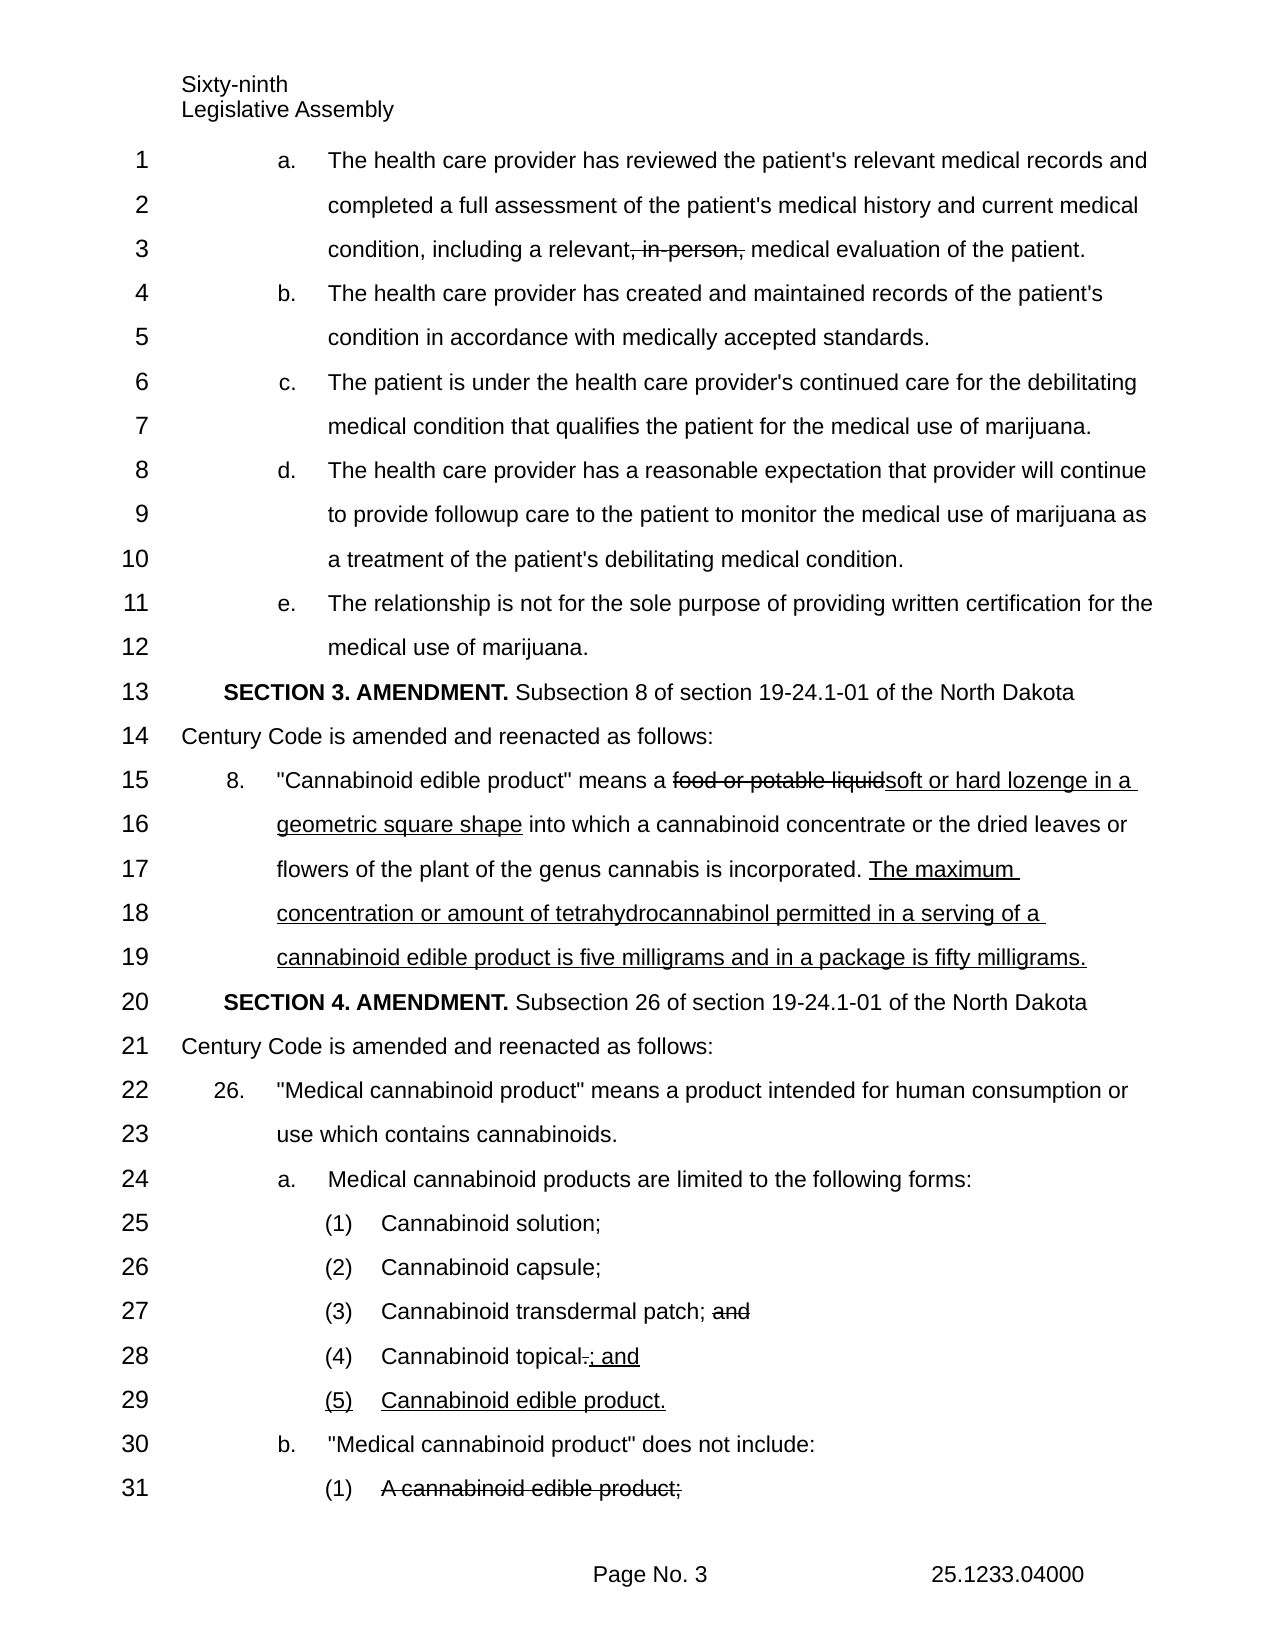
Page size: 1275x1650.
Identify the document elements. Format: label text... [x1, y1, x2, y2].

text 26. "Medical cannabinoid product" means a product intended for human consumption or use which contains cannabinoids. [181, 1063, 1154, 1152]
text a. The health care provider has reviewed the patient's relevant medical records and completed a full assessment of the patient's medical history and current medical condition, including a relevant, in‑person, medical evaluation of the patient. [181, 133, 1154, 266]
text (3) Cannabinoid transdermal patch; and [181, 1284, 1154, 1329]
text b. The health care provider has created and maintained records of the patient's condition in accordance with medically accepted standards. [181, 266, 1154, 355]
text (2) Cannabinoid capsule; [181, 1240, 1154, 1284]
text SECTION 4. AMENDMENT. Subsection 26 of section 19‑24.1‑01 of the North Dakota Century Code is amended and reenacted as follows: [181, 974, 1154, 1063]
text (1) A cannabinoid edible product; [181, 1461, 1154, 1506]
text d. The health care provider has a reasonable expectation that provider will continue to provide followup care to the patient to monitor the medical use of marijuana as a treatment of the patient's debilitating medical condition. [181, 443, 1154, 576]
text c. The patient is under the health care provider's continued care for the debilitating medical condition that qualifies the patient for the medical use of marijuana. [181, 355, 1154, 443]
text e. The relationship is not for the sole purpose of providing written certification for the medical use of marijuana. [181, 576, 1154, 664]
text 8. "Cannabinoid edible product" means a food or potable liquidsoft or hard lozenge in a geometric square shape into which a cannabinoid concentrate or the dried leaves or flowers of the plant of the genus cannabis is incorporated. The maximum concentration or amount of tetrahydrocannabinol permitted in a serving of a cannabinoid edible product is five milligrams and in a package is fifty milligrams. [181, 753, 1154, 974]
text (4) Cannabinoid topical.; and [181, 1329, 1154, 1373]
text (1) Cannabinoid solution; [181, 1196, 1154, 1240]
text a. Medical cannabinoid products are limited to the following forms: [181, 1152, 1154, 1196]
text b. "Medical cannabinoid product" does not include: [181, 1417, 1154, 1461]
text (5) Cannabinoid edible product. [181, 1373, 1154, 1417]
text SECTION 3. AMENDMENT. Subsection 8 of section 19‑24.1‑01 of the North Dakota Century Code is amended and reenacted as follows: [181, 664, 1154, 753]
